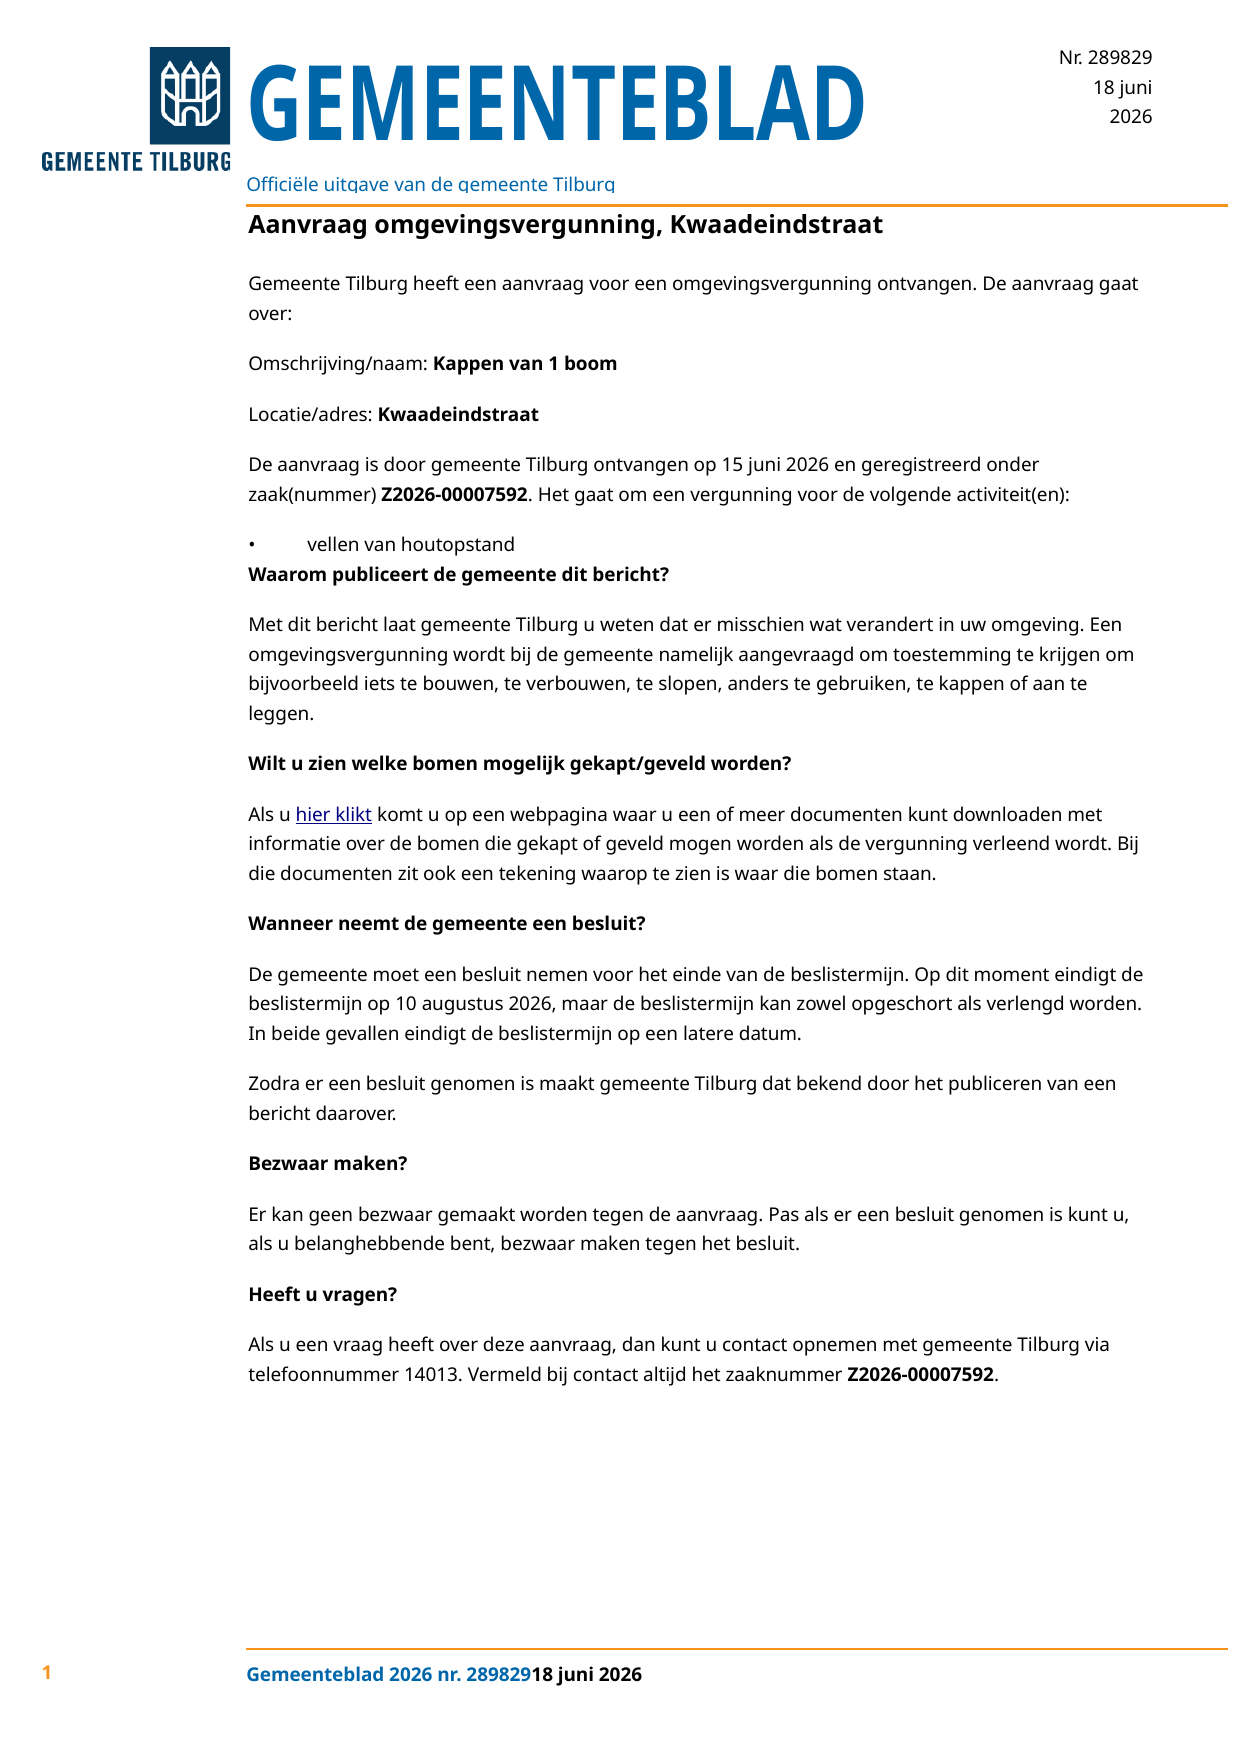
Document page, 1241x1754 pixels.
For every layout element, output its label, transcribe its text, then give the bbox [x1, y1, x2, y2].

text Bezwaar maken? [248, 1150, 1152, 1176]
text De gemeente moet een besluit nemen voor het einde van de beslistermijn. Op dit moment eindigt de beslistermijn op 10 augustus 2026, maar de beslistermijn kan zowel opgeschort als verlengd worden. In beide gevallen eindigt de beslistermijn op een latere datum. [248, 961, 1152, 1046]
text Als u een vraag heeft over deze aanvraag, dan kunt u contact opnemen met gemeente Tilburg via telefoonnummer 14013. Vermeld bij contact altijd het zaaknummer Z2026-00007592. [248, 1331, 1152, 1386]
text Als u hier klikt komt u op een webpagina waar u een of meer documenten kunt downloaden met informatie over de bomen die gekapt of geveld mogen worden als de vergunning verleend wordt. Bij die documenten zit ook een tekening waarop te zien is waar die bomen staan. [248, 801, 1152, 886]
text De aanvraag is door gemeente Tilburg ontvangen op 15 juni 2026 en geregistreerd onder zaak(nummer) Z2026-00007592. Het gaat om een vergunning voor de volgende activiteit(en): [248, 451, 1152, 506]
text Omschrijving/naam: Kappen van 1 boom [248, 350, 1152, 376]
text Wanneer neemt de gemeente een besluit? [248, 910, 1152, 936]
text Zodra er een besluit genomen is maakt gemeente Tilburg dat bekend door het publiceren van een bericht daarover. [248, 1070, 1152, 1126]
text Waarom publiceert de gemeente dit bericht? [248, 561, 1152, 586]
text Met dit bericht laat gemeente Tilburg u weten dat er misschien wat verandert in uw omgeving. Een omgevingsvergunning wordt bij de gemeente namelijk aangevraagd om toestemming te krijgen om bijvoorbeeld iets te bouwen, te verbouwen, te slopen, anders te gebruiken, te kappen of aan te leggen. [248, 611, 1152, 726]
text Er kan geen bezwaar gemaakt worden tegen de aanvraag. Pas als er een besluit genomen is kunt u, als u belanghebbende bent, bezwaar maken tegen het besluit. [248, 1201, 1152, 1256]
text Wilt u zien welke bomen mogelijk gekapt/geveld worden? [248, 750, 1152, 776]
list vellen van houtopstand [248, 531, 1152, 557]
text Locatie/adres: Kwaadeindstraat [248, 401, 1152, 426]
text Aanvraag omgevingsvergunning, Kwaadeindstraat [248, 207, 1152, 241]
text Heeft u vragen? [248, 1281, 1152, 1306]
text Gemeente Tilburg heeft een aanvraag voor een omgevingsvergunning ontvangen. De aanvraag gaat over: [248, 270, 1152, 326]
picture [41, 47, 231, 172]
